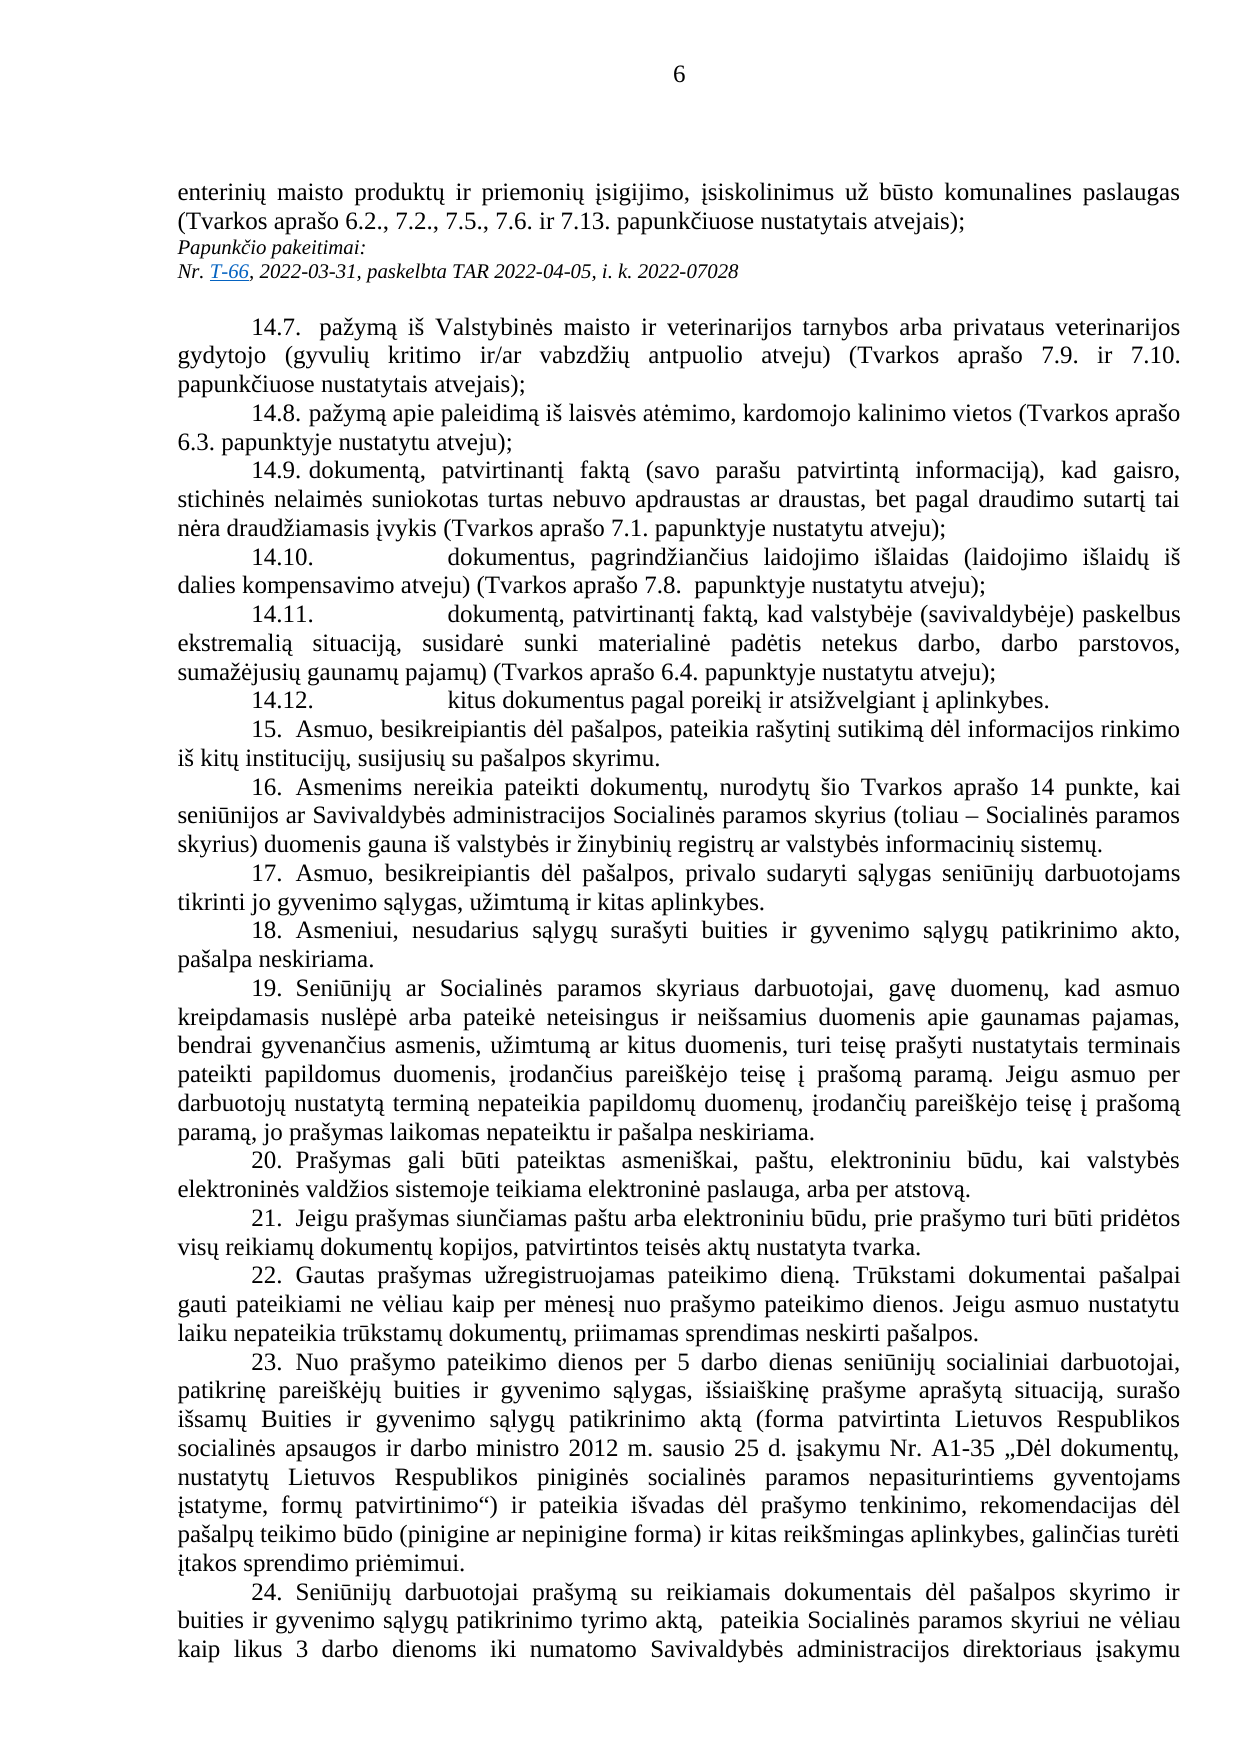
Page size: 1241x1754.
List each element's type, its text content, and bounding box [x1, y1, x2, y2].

text 15. Asmuo, besikreipiantis dėl pašalpos, pateikia rašytinį sutikimą dėl informacijos rinkimo iš kitų institucijų, susijusių su pašalpos skyrimu. [177, 714, 1181, 772]
text enterinių maisto produktų ir priemonių įsigijimo, įsiskolinimus už būsto komunalines paslaugas (Tvarkos aprašo 6.2., 7.2., 7.5., 7.6. ir 7.13. papunkčiuose nustatytais atvejais); [177, 177, 1181, 235]
text 14.11. dokumentą, patvirtinantį faktą, kad valstybėje (savivaldybėje) paskelbus ekstremalią situaciją, susidarė sunki materialinė padėtis netekus darbo, darbo parstovos, sumažėjusių gaunamų pajamų) (Tvarkos aprašo 6.4. papunktyje nustatytu atveju); [177, 599, 1181, 685]
text 20. Prašymas gali būti pateiktas asmeniškai, paštu, elektroniniu būdu, kai valstybės elektroninės valdžios sistemoje teikiama elektroninė paslauga, arba per atstovą. [177, 1145, 1181, 1203]
text Nr. T-66, 2022-03-31, paskelbta TAR 2022-04-05, i. k. 2022-07028 [177, 259, 1181, 283]
text 14.12. kitus dokumentus pagal poreikį ir atsižvelgiant į aplinkybes. [177, 685, 1181, 714]
text Papunkčio pakeitimai: [177, 235, 1181, 259]
text 14.7. pažymą iš Valstybinės maisto ir veterinarijos tarnybos arba privataus veterinarijos gydytojo (gyvulių kritimo ir/ar vabzdžių antpuolio atveju) (Tvarkos aprašo 7.9. ir 7.10. papunkčiuose nustatytais atvejais); [177, 312, 1181, 398]
text 23. Nuo prašymo pateikimo dienos per 5 darbo dienas seniūnijų socialiniai darbuotojai, patikrinę pareiškėjų buities ir gyvenimo sąlygas, išsiaiškinę prašyme aprašytą situaciją, surašo išsamų Buities ir gyvenimo sąlygų patikrinimo aktą (forma patvirtinta Lietuvos Respublikos socialinės apsaugos ir darbo ministro 2012 m. sausio 25 d. įsakymu Nr. A1-35 „Dėl dokumentų, nustatytų Lietuvos Respublikos piniginės socialinės paramos nepasiturintiems gyventojams įstatyme, formų patvirtinimo“) ir pateikia išvadas dėl prašymo tenkinimo, rekomendacijas dėl pašalpų teikimo būdo (pinigine ar nepinigine forma) ir kitas reikšmingas aplinkybes, galinčias turėti įtakos sprendimo priėmimui. [177, 1347, 1181, 1577]
text 14.9. dokumentą, patvirtinantį faktą (savo parašu patvirtintą informaciją), kad gaisro, stichinės nelaimės suniokotas turtas nebuvo apdraustas ar draustas, bet pagal draudimo sutartį tai nėra draudžiamasis įvykis (Tvarkos aprašo 7.1. papunktyje nustatytu atveju); [177, 455, 1181, 542]
text 18. Asmeniui, nesudarius sąlygų surašyti buities ir gyvenimo sąlygų patikrinimo akto, pašalpa neskiriama. [177, 915, 1181, 973]
text 14.8. pažymą apie paleidimą iš laisvės atėmimo, kardomojo kalinimo vietos (Tvarkos aprašo 6.3. papunktyje nustatytu atveju); [177, 398, 1181, 455]
text 24. Seniūnijų darbuotojai prašymą su reikiamais dokumentais dėl pašalpos skyrimo ir buities ir gyvenimo sąlygų patikrinimo tyrimo aktą, pateikia Socialinės paramos skyriui ne vėliau kaip likus 3 darbo dienoms iki numatomo Savivaldybės administracijos direktoriaus įsakymu [177, 1577, 1181, 1663]
text 16. Asmenims nereikia pateikti dokumentų, nurodytų šio Tvarkos aprašo 14 punkte, kai seniūnijos ar Savivaldybės administracijos Socialinės paramos skyrius (toliau – Socialinės paramos skyrius) duomenis gauna iš valstybės ir žinybinių registrų ar valstybės informacinių sistemų. [177, 772, 1181, 858]
text 17. Asmuo, besikreipiantis dėl pašalpos, privalo sudaryti sąlygas seniūnijų darbuotojams tikrinti jo gyvenimo sąlygas, užimtumą ir kitas aplinkybes. [177, 858, 1181, 915]
text 21. Jeigu prašymas siunčiamas paštu arba elektroniniu būdu, prie prašymo turi būti pridėtos visų reikiamų dokumentų kopijos, patvirtintos teisės aktų nustatyta tvarka. [177, 1203, 1181, 1260]
text 22. Gautas prašymas užregistruojamas pateikimo dieną. Trūkstami dokumentai pašalpai gauti pateikiami ne vėliau kaip per mėnesį nuo prašymo pateikimo dienos. Jeigu asmuo nustatytu laiku nepateikia trūkstamų dokumentų, priimamas sprendimas neskirti pašalpos. [177, 1260, 1181, 1347]
text 19. Seniūnijų ar Socialinės paramos skyriaus darbuotojai, gavę duomenų, kad asmuo kreipdamasis nuslėpė arba pateikė neteisingus ir neišsamius duomenis apie gaunamas pajamas, bendrai gyvenančius asmenis, užimtumą ar kitus duomenis, turi teisę prašyti nustatytais terminais pateikti papildomus duomenis, įrodančius pareiškėjo teisę į prašomą paramą. Jeigu asmuo per darbuotojų nustatytą terminą nepateikia papildomų duomenų, įrodančių pareiškėjo teisę į prašomą paramą, jo prašymas laikomas nepateiktu ir pašalpa neskiriama. [177, 973, 1181, 1145]
text 14.10. dokumentus, pagrindžiančius laidojimo išlaidas (laidojimo išlaidų iš dalies kompensavimo atveju) (Tvarkos aprašo 7.8. papunktyje nustatytu atveju); [177, 542, 1181, 599]
